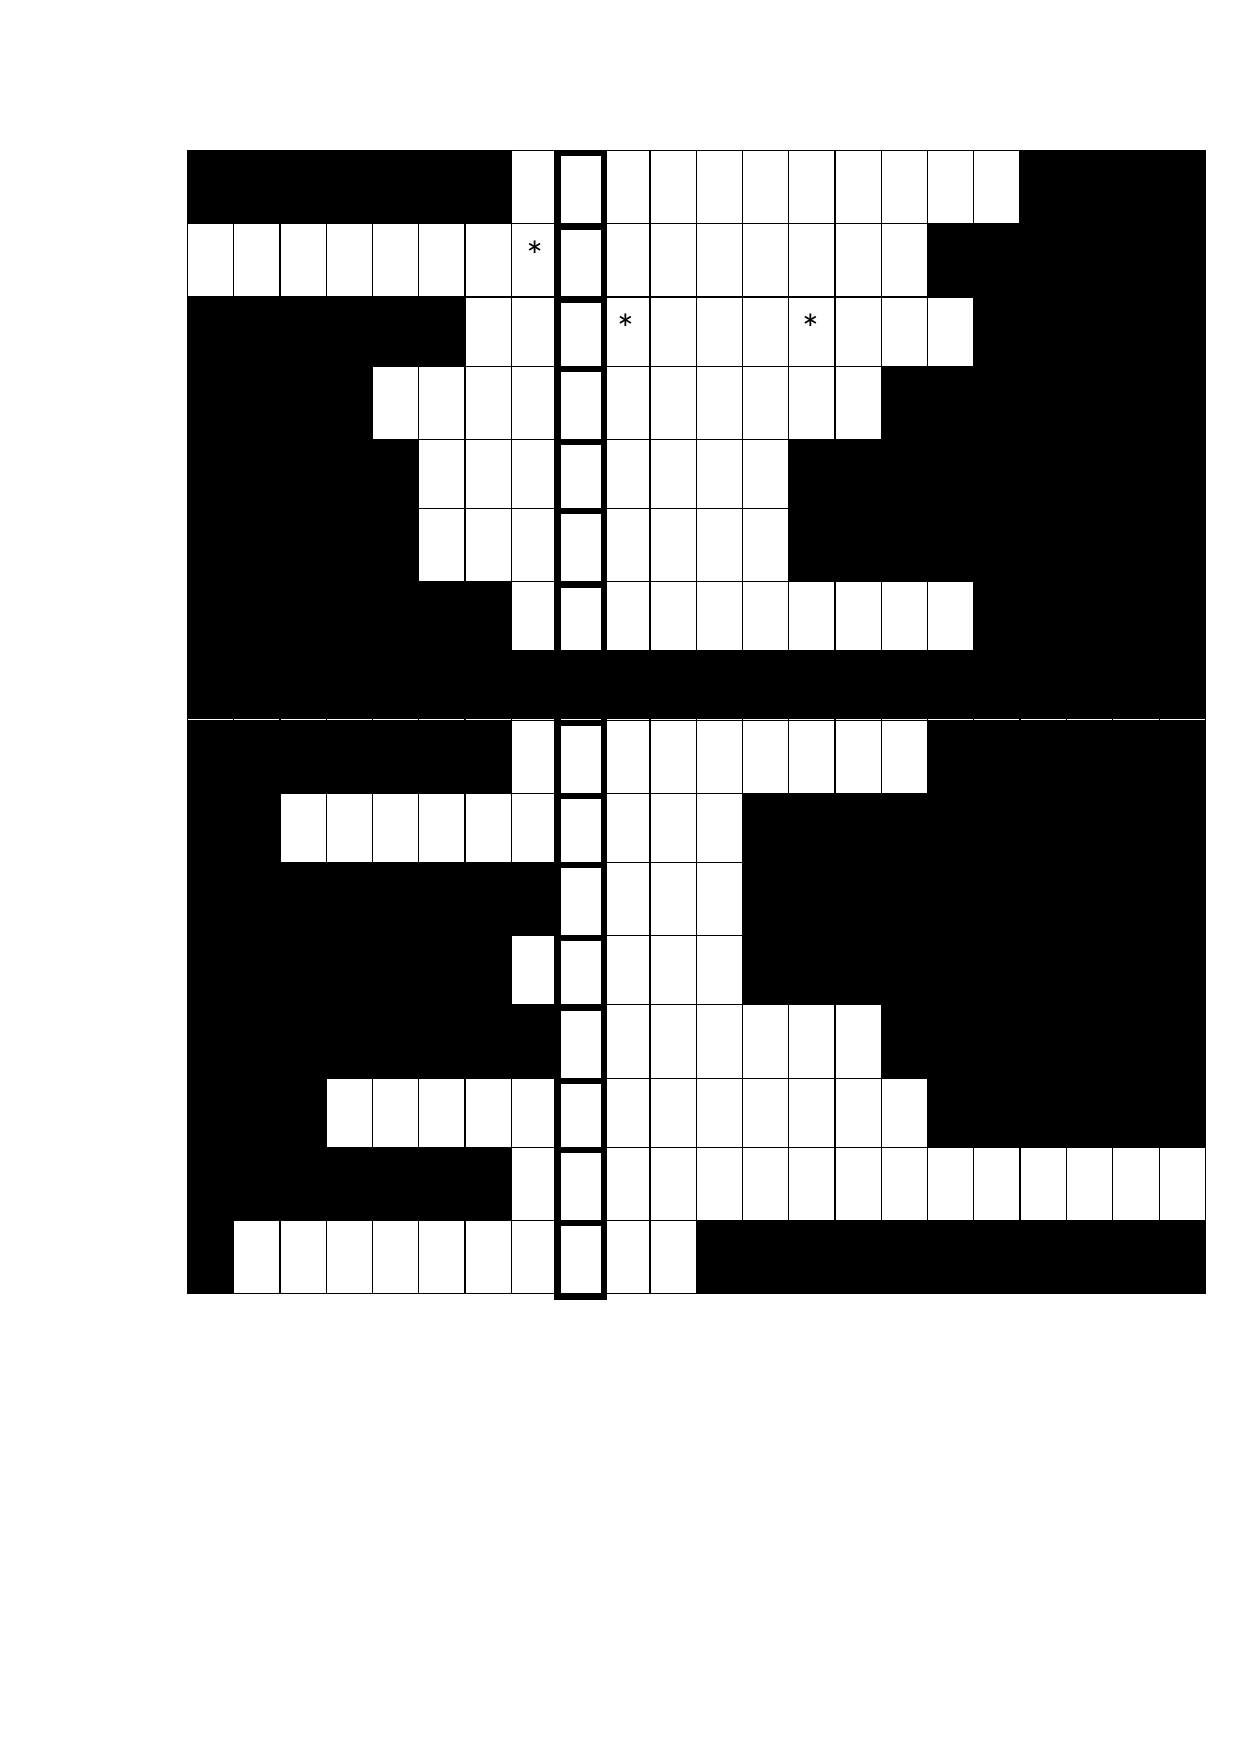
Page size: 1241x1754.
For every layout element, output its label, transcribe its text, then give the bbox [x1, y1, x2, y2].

table_header [327, 151, 372, 223]
table_cell [373, 1005, 418, 1078]
table_cell [512, 936, 554, 1004]
table_cell [607, 1005, 649, 1078]
table_cell [1067, 863, 1112, 935]
table_cell [1113, 582, 1159, 650]
table_cell [561, 799, 601, 862]
table_cell [882, 721, 927, 793]
table_cell * [607, 298, 649, 366]
table_cell [697, 367, 742, 439]
table_cell [607, 721, 649, 793]
table_cell [234, 298, 279, 366]
table_cell [512, 1221, 554, 1293]
table_cell [882, 367, 927, 439]
table_cell [234, 1148, 279, 1220]
table_cell [561, 1153, 601, 1220]
table_cell [419, 367, 464, 439]
table_cell [697, 936, 742, 1004]
table_cell [836, 1148, 881, 1220]
table_cell [743, 863, 788, 935]
table_header [651, 151, 696, 223]
table_cell [607, 863, 649, 935]
table_cell [419, 1148, 464, 1220]
table_cell [974, 367, 1019, 439]
table_header [882, 151, 927, 223]
table_cell [1160, 794, 1205, 862]
table_cell [974, 721, 1019, 793]
table_header [561, 156, 601, 223]
table_cell [882, 794, 927, 862]
table_cell [281, 1005, 326, 1078]
table_cell [327, 1079, 372, 1147]
table_cell [1021, 224, 1066, 296]
table_cell [419, 440, 464, 508]
table_cell [1160, 367, 1205, 439]
table_cell [466, 651, 511, 719]
table_cell [1160, 224, 1205, 296]
table_cell [789, 651, 834, 719]
table_cell [697, 582, 742, 650]
table_cell [974, 936, 1019, 1004]
table_header [697, 151, 742, 223]
table_cell [373, 1148, 418, 1220]
table_cell [561, 1084, 601, 1147]
table_cell [281, 794, 326, 862]
table_cell [234, 509, 279, 581]
table_cell [1160, 582, 1205, 650]
table_cell [1160, 936, 1205, 1004]
table_cell [512, 582, 554, 650]
table_cell [327, 936, 372, 1004]
table_header [789, 151, 834, 223]
table_cell [743, 1005, 788, 1078]
table_cell [607, 651, 649, 719]
table_cell [836, 651, 881, 719]
table_cell [651, 509, 696, 581]
table_cell [327, 863, 372, 935]
table_cell [466, 298, 511, 366]
table_cell [1067, 509, 1112, 581]
table_cell [607, 367, 649, 439]
table_cell [281, 1079, 326, 1147]
table_cell [651, 1079, 696, 1147]
table_cell [281, 298, 326, 366]
table_cell [743, 440, 788, 508]
table_cell [789, 1221, 834, 1293]
table_cell [512, 367, 554, 439]
table_cell [697, 224, 742, 296]
table_cell [1113, 863, 1159, 935]
table_cell [928, 1079, 973, 1147]
table_cell [561, 941, 601, 1004]
table_header [419, 151, 464, 223]
table_cell [327, 582, 372, 650]
table_cell * [512, 224, 554, 296]
table_cell * [789, 298, 834, 366]
table_cell [1021, 298, 1066, 366]
table_cell [882, 298, 927, 366]
table_header [974, 151, 1019, 223]
table_cell [466, 794, 511, 862]
table_cell [1067, 651, 1112, 719]
table_cell [373, 651, 418, 719]
table_cell [836, 509, 881, 581]
table_cell [928, 1221, 973, 1293]
table_cell [928, 721, 973, 793]
table_cell [561, 1011, 601, 1078]
table_cell [466, 1148, 511, 1220]
table_cell [974, 582, 1019, 650]
table_cell [651, 721, 696, 793]
table_cell [561, 588, 601, 650]
table_cell [327, 367, 372, 439]
table_cell [928, 298, 973, 366]
table_cell [743, 936, 788, 1004]
table_cell [1113, 1148, 1159, 1220]
table_cell [419, 224, 464, 296]
table_cell [607, 794, 649, 862]
table_cell [188, 794, 233, 862]
table_cell [234, 582, 279, 650]
table_cell [974, 224, 1019, 296]
table_cell [928, 440, 973, 508]
table_cell [697, 509, 742, 581]
table_cell [188, 440, 233, 508]
table_cell [1067, 298, 1112, 366]
table_cell [1160, 651, 1205, 719]
table_cell [836, 721, 881, 793]
table_cell [1021, 509, 1066, 581]
table_cell [836, 936, 881, 1004]
table_cell [789, 509, 834, 581]
table_cell [789, 936, 834, 1004]
table_cell [327, 224, 372, 296]
table_cell [327, 440, 372, 508]
table_cell [373, 298, 418, 366]
table_cell [1021, 863, 1066, 935]
table_cell [327, 1005, 372, 1078]
table_cell [561, 657, 601, 719]
table_cell [607, 1079, 649, 1147]
table_cell [928, 651, 973, 719]
table_cell [836, 863, 881, 935]
table_cell [743, 224, 788, 296]
table_cell [882, 651, 927, 719]
table_cell [697, 794, 742, 862]
table_cell [743, 1079, 788, 1147]
table_cell [419, 721, 464, 793]
table_cell [466, 721, 511, 793]
table_cell [651, 1005, 696, 1078]
table_cell [561, 868, 601, 935]
table_header [1067, 151, 1112, 223]
table_cell [1067, 1148, 1112, 1220]
table_cell [327, 721, 372, 793]
table_cell [373, 509, 418, 581]
table_cell [419, 936, 464, 1004]
table_header [466, 151, 511, 223]
table_cell [1113, 440, 1159, 508]
table_cell [1067, 936, 1112, 1004]
table_cell [373, 582, 418, 650]
table_cell [974, 651, 1019, 719]
table_cell [512, 440, 554, 508]
table_cell [607, 1148, 649, 1220]
table_cell [188, 582, 233, 650]
table_cell [974, 863, 1019, 935]
table_cell [512, 1079, 554, 1147]
table_cell [1021, 440, 1066, 508]
table_cell [789, 1079, 834, 1147]
table_cell [697, 863, 742, 935]
table_cell [234, 1005, 279, 1078]
table_cell [836, 582, 881, 650]
table_cell [1160, 1148, 1205, 1220]
table_cell [651, 440, 696, 508]
table_cell [651, 863, 696, 935]
table_cell [882, 936, 927, 1004]
table_cell [188, 936, 233, 1004]
table_cell [743, 509, 788, 581]
table_cell [561, 372, 601, 439]
table_cell [234, 721, 279, 793]
table_cell [561, 230, 601, 296]
table_cell [651, 367, 696, 439]
table_cell [1021, 1079, 1066, 1147]
table_cell [697, 1221, 742, 1293]
table_cell [561, 303, 601, 366]
table_cell [512, 509, 554, 581]
table_cell [466, 1079, 511, 1147]
table_cell [188, 1221, 233, 1293]
table_cell [188, 509, 233, 581]
table_cell [882, 509, 927, 581]
table_cell [1113, 794, 1159, 862]
table_cell [1021, 367, 1066, 439]
table_cell [373, 721, 418, 793]
table_cell [789, 794, 834, 862]
table_cell [561, 726, 601, 793]
table_cell [1113, 1079, 1159, 1147]
table_cell [882, 1005, 927, 1078]
table_cell [743, 298, 788, 366]
table_cell [281, 863, 326, 935]
table_cell [743, 651, 788, 719]
table_cell [836, 1079, 881, 1147]
table_cell [697, 1148, 742, 1220]
table_header [1021, 151, 1066, 223]
table_cell [188, 863, 233, 935]
table_cell [607, 440, 649, 508]
table_cell [1113, 651, 1159, 719]
table_cell [512, 1005, 554, 1078]
table_cell [743, 582, 788, 650]
table_cell [188, 1079, 233, 1147]
table_cell [188, 651, 233, 719]
table_cell [974, 1005, 1019, 1078]
table_cell [836, 367, 881, 439]
table_cell [697, 721, 742, 793]
table_cell [928, 936, 973, 1004]
table_header [928, 151, 973, 223]
table_cell [373, 1079, 418, 1147]
table_cell [651, 936, 696, 1004]
table_cell [882, 224, 927, 296]
table_header [836, 151, 881, 223]
table_cell [697, 1079, 742, 1147]
table_cell [607, 509, 649, 581]
table_cell [1113, 224, 1159, 296]
table_cell [188, 1005, 233, 1078]
table_header [1113, 151, 1159, 223]
table_cell [281, 721, 326, 793]
table_cell [1113, 1005, 1159, 1078]
table_cell [651, 651, 696, 719]
table_cell [419, 298, 464, 366]
table_cell [234, 1079, 279, 1147]
table_cell [743, 721, 788, 793]
table_cell [466, 1005, 511, 1078]
table_cell [419, 1005, 464, 1078]
table_cell [1067, 224, 1112, 296]
table_cell [928, 224, 973, 296]
table_cell [512, 298, 554, 366]
table_cell [651, 298, 696, 366]
table_cell [1113, 1221, 1159, 1293]
table_cell [836, 1221, 881, 1293]
table_cell [882, 1079, 927, 1147]
table_cell [651, 224, 696, 296]
table_header [373, 151, 418, 223]
table_cell [882, 582, 927, 650]
table_cell [974, 440, 1019, 508]
table_cell [1160, 440, 1205, 508]
table_cell [1021, 794, 1066, 862]
table_cell [651, 582, 696, 650]
table_cell [974, 1079, 1019, 1147]
table_cell [974, 1148, 1019, 1220]
table_cell [373, 367, 418, 439]
table_cell [1113, 509, 1159, 581]
table_cell [1160, 1079, 1205, 1147]
table_cell [1067, 794, 1112, 862]
table_cell [928, 1148, 973, 1220]
table_cell [697, 1005, 742, 1078]
table_cell [1160, 298, 1205, 366]
table_cell [466, 936, 511, 1004]
table_cell [974, 794, 1019, 862]
table_cell [512, 721, 554, 793]
table_cell [743, 794, 788, 862]
table_cell [789, 440, 834, 508]
table_cell [1067, 582, 1112, 650]
table_cell [836, 440, 881, 508]
table_cell [928, 794, 973, 862]
table_cell [789, 721, 834, 793]
table_cell [607, 224, 649, 296]
table_cell [373, 440, 418, 508]
table_cell [697, 440, 742, 508]
table_cell [373, 794, 418, 862]
table_cell [974, 298, 1019, 366]
table_cell [281, 651, 326, 719]
table_cell [327, 509, 372, 581]
table_cell [419, 1221, 464, 1293]
table_cell [928, 1005, 973, 1078]
table_cell [327, 298, 372, 366]
table_cell [234, 936, 279, 1004]
table_cell [281, 509, 326, 581]
table_cell [697, 298, 742, 366]
table_cell [743, 1148, 788, 1220]
table_cell [789, 367, 834, 439]
table_cell [281, 1221, 326, 1293]
table_header [1160, 151, 1205, 223]
table_cell [1160, 1005, 1205, 1078]
table_cell [373, 863, 418, 935]
table_cell [1113, 298, 1159, 366]
table_cell [882, 863, 927, 935]
table_cell [1113, 367, 1159, 439]
table_cell [419, 1079, 464, 1147]
table_cell [928, 367, 973, 439]
table_cell [882, 440, 927, 508]
table_cell [234, 367, 279, 439]
table_cell [928, 582, 973, 650]
table_cell [234, 1221, 279, 1293]
table_cell [466, 863, 511, 935]
table_cell [607, 582, 649, 650]
table_cell [607, 936, 649, 1004]
table_cell [281, 1148, 326, 1220]
table_cell [327, 1221, 372, 1293]
table_cell [1113, 721, 1159, 793]
table_cell [561, 514, 601, 581]
table_cell [466, 509, 511, 581]
table_cell [836, 224, 881, 296]
table_cell [1021, 721, 1066, 793]
table_cell [327, 651, 372, 719]
table_cell [1021, 1005, 1066, 1078]
table_cell [651, 1221, 696, 1293]
table_cell [188, 721, 233, 793]
table_cell [234, 794, 279, 862]
table_cell [789, 1148, 834, 1220]
table_cell [466, 440, 511, 508]
table_cell [512, 863, 554, 935]
table_cell [1067, 721, 1112, 793]
table_cell [974, 1221, 1019, 1293]
table_cell [419, 651, 464, 719]
table_cell [1067, 1005, 1112, 1078]
table_cell [188, 1148, 233, 1220]
table_cell [373, 224, 418, 296]
table_cell [1021, 582, 1066, 650]
table_cell [327, 794, 372, 862]
table_cell [651, 794, 696, 862]
table_cell [1113, 936, 1159, 1004]
table_cell [743, 367, 788, 439]
table_cell [234, 651, 279, 719]
table_cell [789, 863, 834, 935]
table_cell [234, 863, 279, 935]
table_header [743, 151, 788, 223]
table_cell [836, 794, 881, 862]
table_cell [512, 794, 554, 862]
table_cell [188, 367, 233, 439]
table_cell [466, 1221, 511, 1293]
table_cell [512, 651, 554, 719]
table_cell [836, 1005, 881, 1078]
table_cell [1067, 440, 1112, 508]
table_cell [928, 863, 973, 935]
table_cell [466, 582, 511, 650]
table_cell [281, 936, 326, 1004]
table_cell [1160, 721, 1205, 793]
table_cell [281, 582, 326, 650]
table_cell [561, 445, 601, 508]
table_cell [789, 224, 834, 296]
table_cell [419, 509, 464, 581]
table_cell [1021, 651, 1066, 719]
table_cell [419, 863, 464, 935]
table_cell [1021, 1148, 1066, 1220]
table_cell [281, 224, 326, 296]
table_cell [1021, 1221, 1066, 1293]
table_cell [651, 1148, 696, 1220]
table_cell [697, 651, 742, 719]
table_cell [373, 936, 418, 1004]
table_cell [561, 1226, 601, 1293]
table_cell [188, 224, 233, 296]
table_cell [1067, 1079, 1112, 1147]
table_cell [607, 1221, 649, 1293]
table_cell [1067, 367, 1112, 439]
table_cell [882, 1148, 927, 1220]
table_cell [789, 1005, 834, 1078]
table_cell [234, 224, 279, 296]
table_cell [281, 367, 326, 439]
table_cell [466, 367, 511, 439]
table_cell [1160, 1221, 1205, 1293]
table_cell [1160, 509, 1205, 581]
table_header [281, 151, 326, 223]
table_cell [789, 582, 834, 650]
table_cell [373, 1221, 418, 1293]
table_cell [928, 509, 973, 581]
table_header [607, 151, 649, 223]
table_cell [234, 440, 279, 508]
table_cell [882, 1221, 927, 1293]
table_cell [1067, 1221, 1112, 1293]
table_header [234, 151, 279, 223]
table_cell [1021, 936, 1066, 1004]
table_cell [743, 1221, 788, 1293]
table_cell [512, 1148, 554, 1220]
table_cell [974, 509, 1019, 581]
table_cell [1160, 863, 1205, 935]
table_cell [836, 298, 881, 366]
table_header [188, 151, 233, 223]
table_cell [281, 440, 326, 508]
table_cell [188, 298, 233, 366]
table_cell [419, 582, 464, 650]
table_cell [466, 224, 511, 296]
table_cell [327, 1148, 372, 1220]
table_cell [419, 794, 464, 862]
table_header [512, 151, 554, 223]
